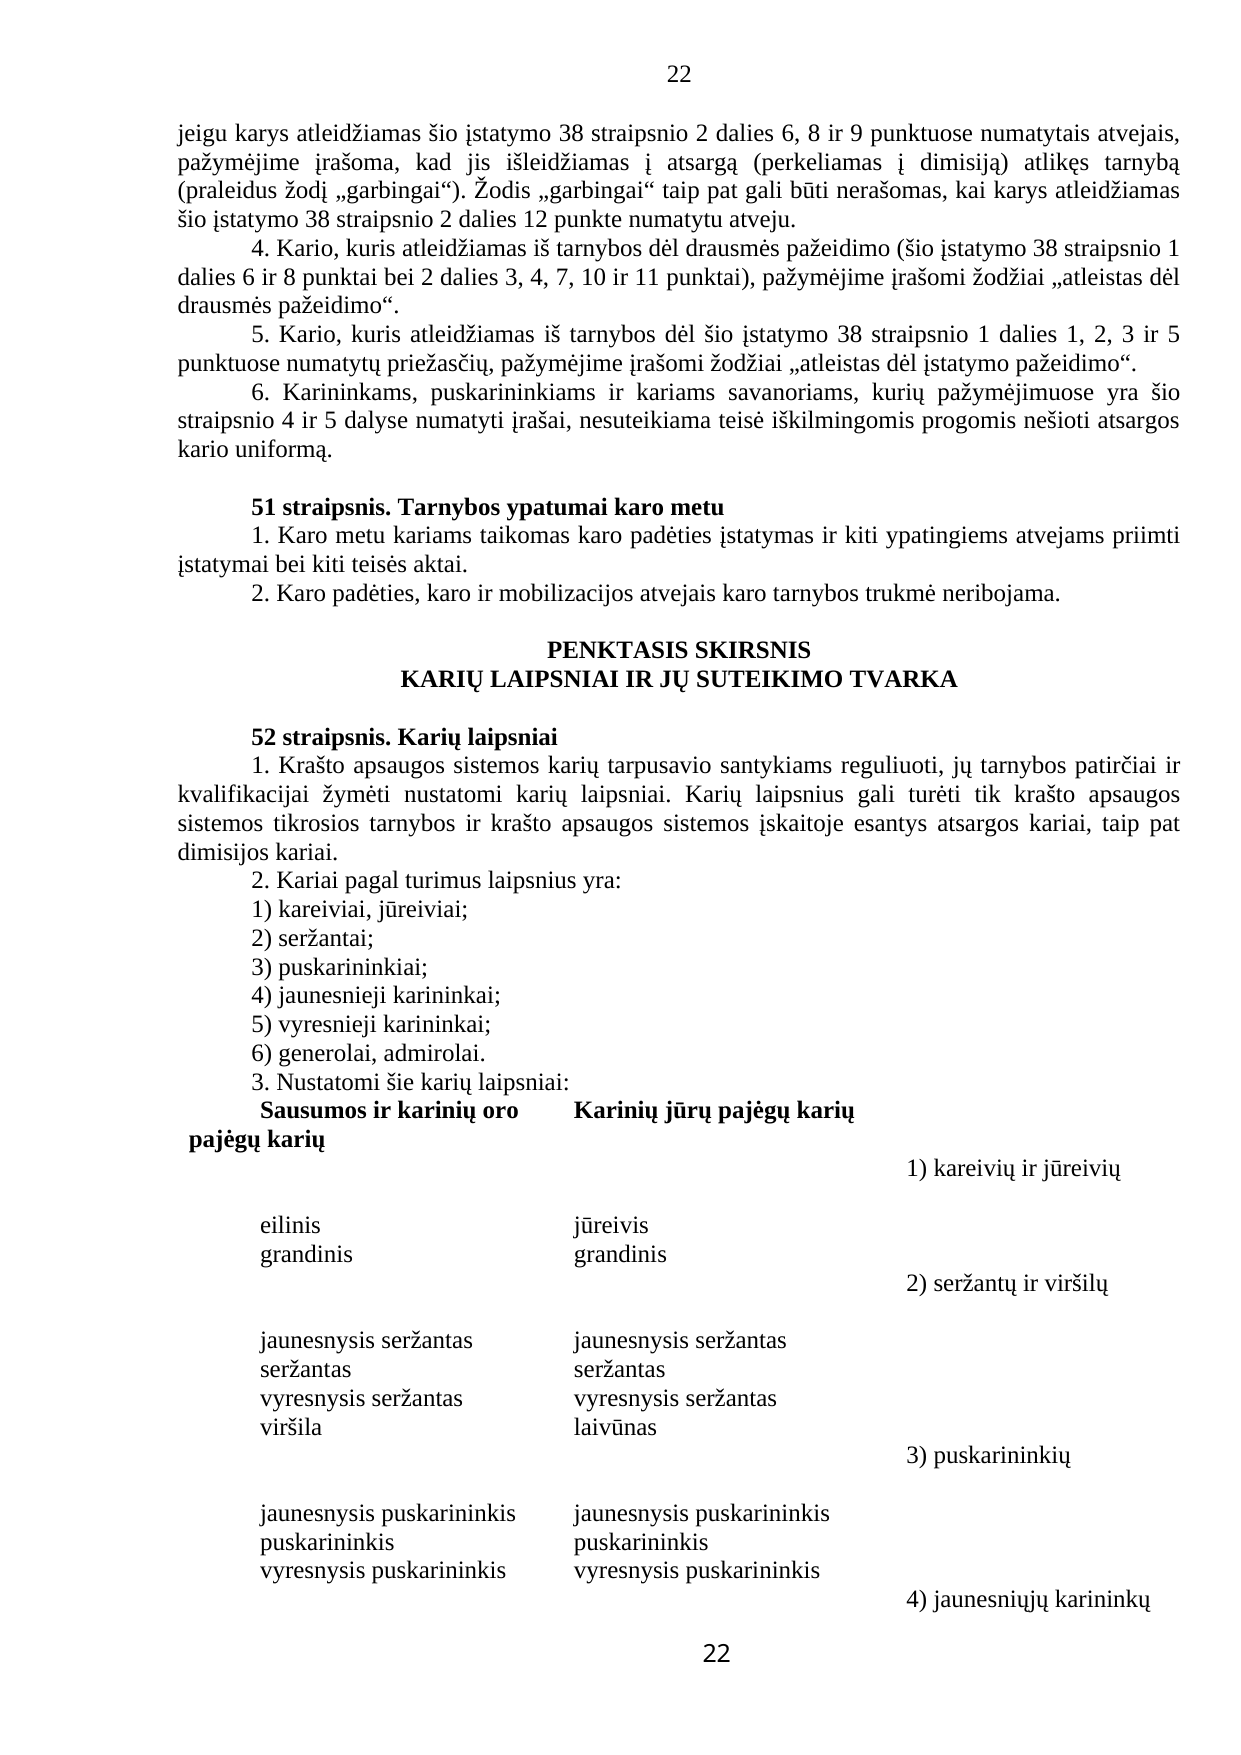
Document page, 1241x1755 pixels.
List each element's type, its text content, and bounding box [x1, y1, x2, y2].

text 2) seržantai; [177, 923, 1181, 952]
text 2. Kariai pagal turimus laipsnius yra: [177, 866, 1181, 894]
table_cell eilinis grandinis [177, 1211, 562, 1268]
table_cell 2) seržantų ir viršilų [895, 1268, 1181, 1326]
table_header Sausumos ir karinių oro pajėgų karių [177, 1096, 562, 1153]
text 3. Nustatomi šie karių laipsniai: [177, 1067, 1181, 1096]
table_cell [177, 1268, 562, 1326]
table_cell [177, 1584, 562, 1613]
table_cell 3) puskarininkių [895, 1441, 1181, 1498]
text 52 straipsnis. Karių laipsniai [177, 722, 1181, 751]
table_cell [895, 1211, 1181, 1268]
table_cell jaunesnysis puskarininkis puskarininkis vyresnysis puskarininkis [563, 1498, 895, 1584]
table_cell 1) kareivių ir jūreivių [895, 1153, 1181, 1211]
table_cell jūreivis grandinis [563, 1211, 895, 1268]
text 5. Kario, kuris atleidžiamas iš tarnybos dėl šio įstatymo 38 straipsnio 1 dalies 1, 2, 3 ir 5 punktuose numatytų priežasčių, pažymėjime įrašomi žodžiai „atleistas dėl įstatymo pažeidimo“. [177, 319, 1181, 377]
table_cell 4) jaunesniųjų karininkų [895, 1584, 1181, 1613]
table_cell [563, 1268, 895, 1326]
table_cell [563, 1441, 895, 1498]
table_cell jaunesnysis puskarininkis puskarininkis vyresnysis puskarininkis [177, 1498, 562, 1584]
text KARIŲ LAIPSNIAI IR JŲ SUTEIKIMO TVARKA [177, 664, 1181, 693]
text 6. Karininkams, puskarininkiams ir kariams savanoriams, kurių pažymėjimuose yra šio straipsnio 4 ir 5 dalyse numatyti įrašai, nesuteikiama teisė iškilmingomis progomis nešioti atsargos kario uniformą. [177, 377, 1181, 463]
table_header Karinių jūrų pajėgų karių [563, 1096, 895, 1153]
table_cell [177, 1441, 562, 1498]
text 6) generolai, admirolai. [177, 1038, 1181, 1067]
text 2. Karo padėties, karo ir mobilizacijos atvejais karo tarnybos trukmė neribojama. [177, 578, 1181, 607]
text 4) jaunesnieji karininkai; [177, 981, 1181, 1009]
table_cell [177, 1153, 562, 1211]
table_cell jaunesnysis seržantas seržantas vyresnysis seržantas viršila [177, 1326, 562, 1441]
text 51 straipsnis. Tarnybos ypatumai karo metu [177, 492, 1181, 521]
table_cell [563, 1584, 895, 1613]
text 1. Krašto apsaugos sistemos karių tarpusavio santykiams reguliuoti, jų tarnybos patirčiai ir kvalifikacijai žymėti nustatomi karių laipsniai. Karių laipsnius gali turėti tik krašto apsaugos sistemos tikrosios tarnybos ir krašto apsaugos sistemos įskaitoje esantys atsargos kariai, taip pat dimisijos kariai. [177, 751, 1181, 866]
table_cell [895, 1498, 1181, 1584]
text 3) puskarininkiai; [177, 952, 1181, 981]
table_cell jaunesnysis seržantas seržantas vyresnysis seržantas laivūnas [563, 1326, 895, 1441]
table_header [895, 1096, 1181, 1153]
text 5) vyresnieji karininkai; [177, 1009, 1181, 1038]
table_cell [563, 1153, 895, 1211]
text 4. Kario, kuris atleidžiamas iš tarnybos dėl drausmės pažeidimo (šio įstatymo 38 straipsnio 1 dalies 6 ir 8 punktai bei 2 dalies 3, 4, 7, 10 ir 11 punktai), pažymėjime įrašomi žodžiai „atleistas dėl drausmės pažeidimo“. [177, 233, 1181, 319]
text 1) kareiviai, jūreiviai; [177, 894, 1181, 923]
table_cell [895, 1326, 1181, 1441]
text jeigu karys atleidžiamas šio įstatymo 38 straipsnio 2 dalies 6, 8 ir 9 punktuose numatytais atvejais, pažymėjime įrašoma, kad jis išleidžiamas į atsargą (perkeliamas į dimisiją) atlikęs tarnybą (praleidus žodį „garbingai“). Žodis „garbingai“ taip pat gali būti nerašomas, kai karys atleidžiamas šio įstatymo 38 straipsnio 2 dalies 12 punkte numatytu atveju. [177, 118, 1181, 233]
text PENKTASIS SKIRSNIS [177, 636, 1181, 664]
text 1. Karo metu kariams taikomas karo padėties įstatymas ir kiti ypatingiems atvejams priimti įstatymai bei kiti teisės aktai. [177, 521, 1181, 578]
